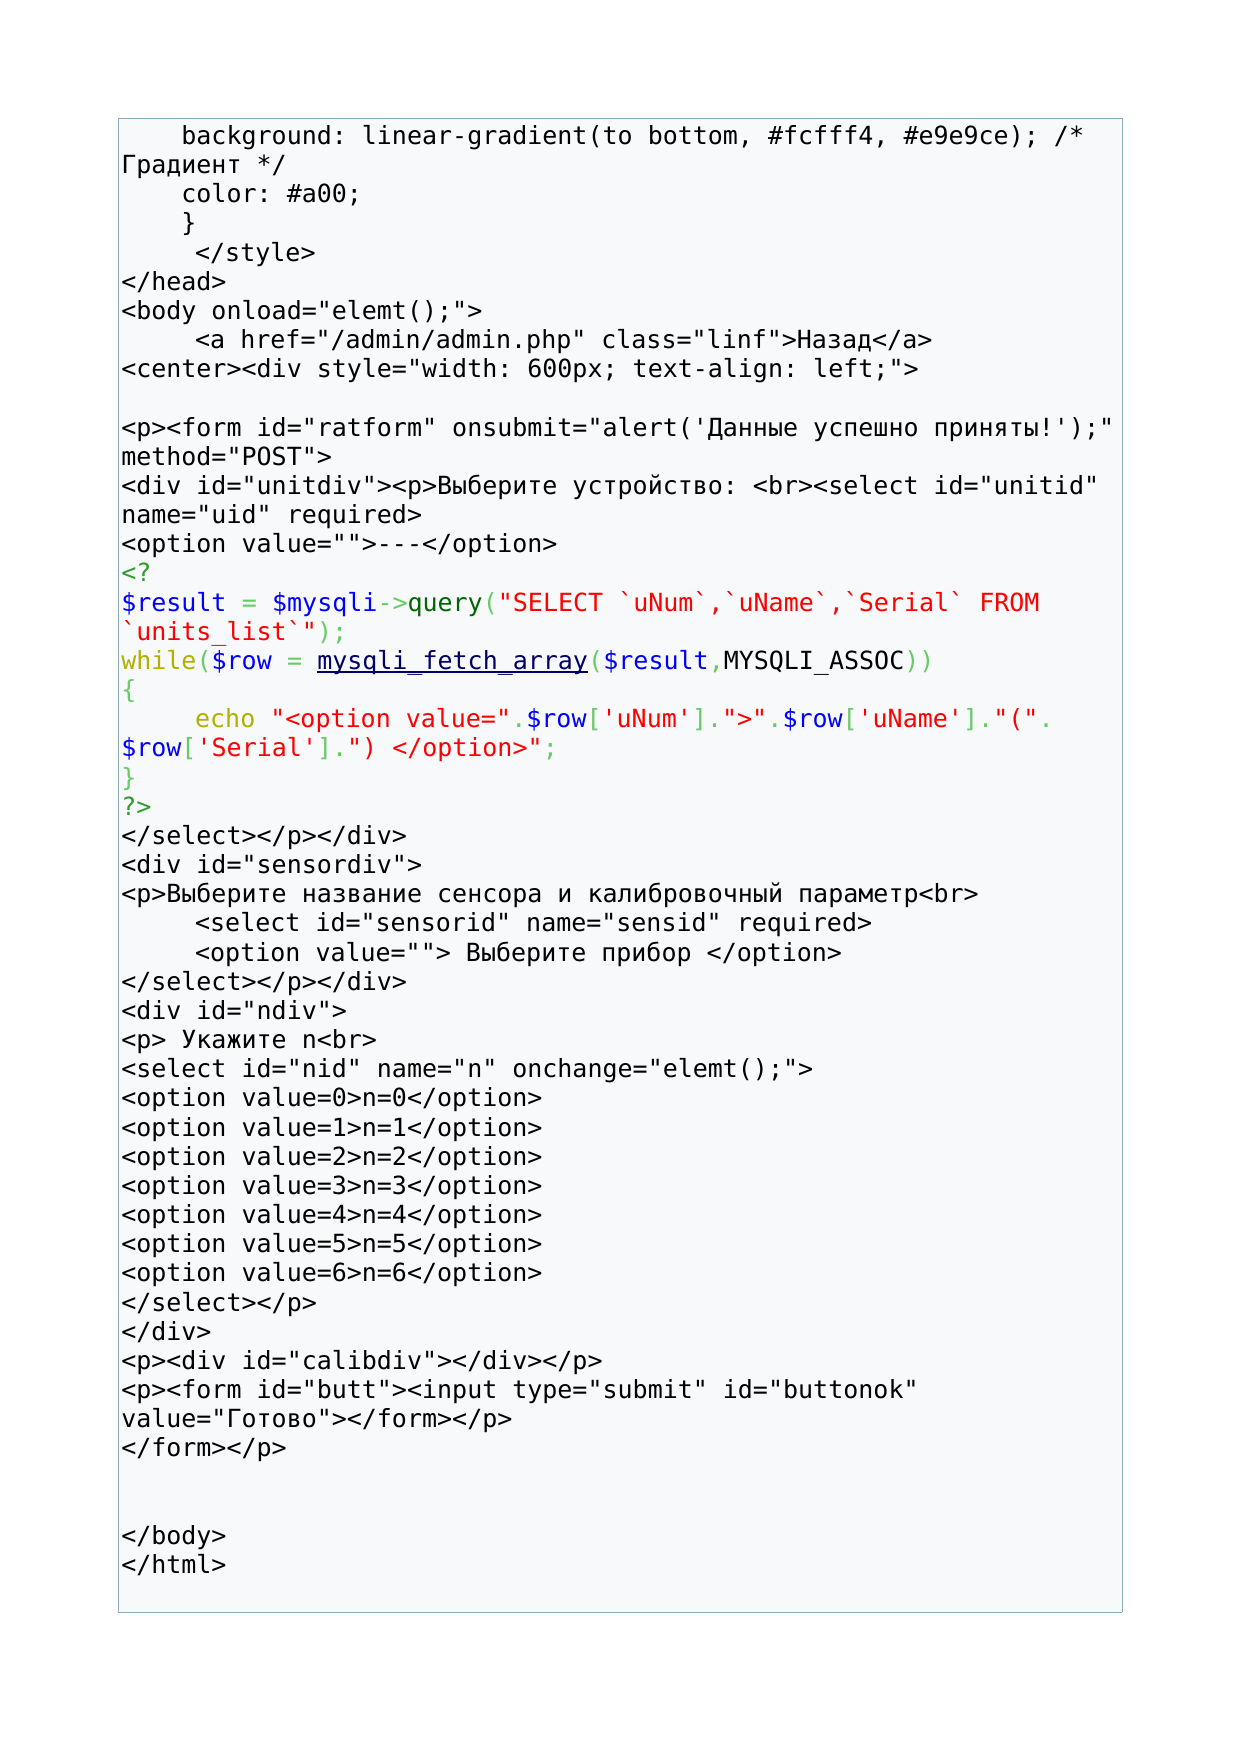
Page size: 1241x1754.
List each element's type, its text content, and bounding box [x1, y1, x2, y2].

table_header background: linear-gradient(to bottom, #fcfff4, #e9e9ce); /* Градиент */ color: #a00; } </style> </head> <body onload="elemt();"> <a href="/admin/admin.php" class="linf">Назад</a> <center><div style="width: 600px; text-align: left;"> <p><form id="ratform" onsubmit="alert('Данные успешно приняты!');" method="POST"> <div id="unitdiv"><p>Выберите устройство: <br><select id="unitid" name="uid" required> <option value="">---</option> <? $result = $mysqli->query("SELECT `uNum`,`uName`,`Serial` FROM `units_list`"); while($row = mysqli_fetch_array($result,MYSQLI_ASSOC)) { echo "<option value=".$row['uNum'].">".$row['uName']."(".$row['Serial'].") </option>"; } ?> </select></p></div> <div id="sensordiv"> <p>Выберите название сенсора и калибровочный параметр<br> <select id="sensorid" name="sensid" required> <option value=""> Выберите прибор </option> </select></p></div> <div id="ndiv"> <p> Укажите n<br> <select id="nid" name="n" onchange="elemt();"> <option value=0>n=0</option> <option value=1>n=1</option> <option value=2>n=2</option> <option value=3>n=3</option> <option value=4>n=4</option> <option value=5>n=5</option> <option value=6>n=6</option> </select></p> </div> <p><div id="calibdiv"></div></p> <p><form id="butt"><input type="submit" id="buttonok" value="Готово"></form></p> </form></p> </body> </html> [119, 119, 1122, 1612]
